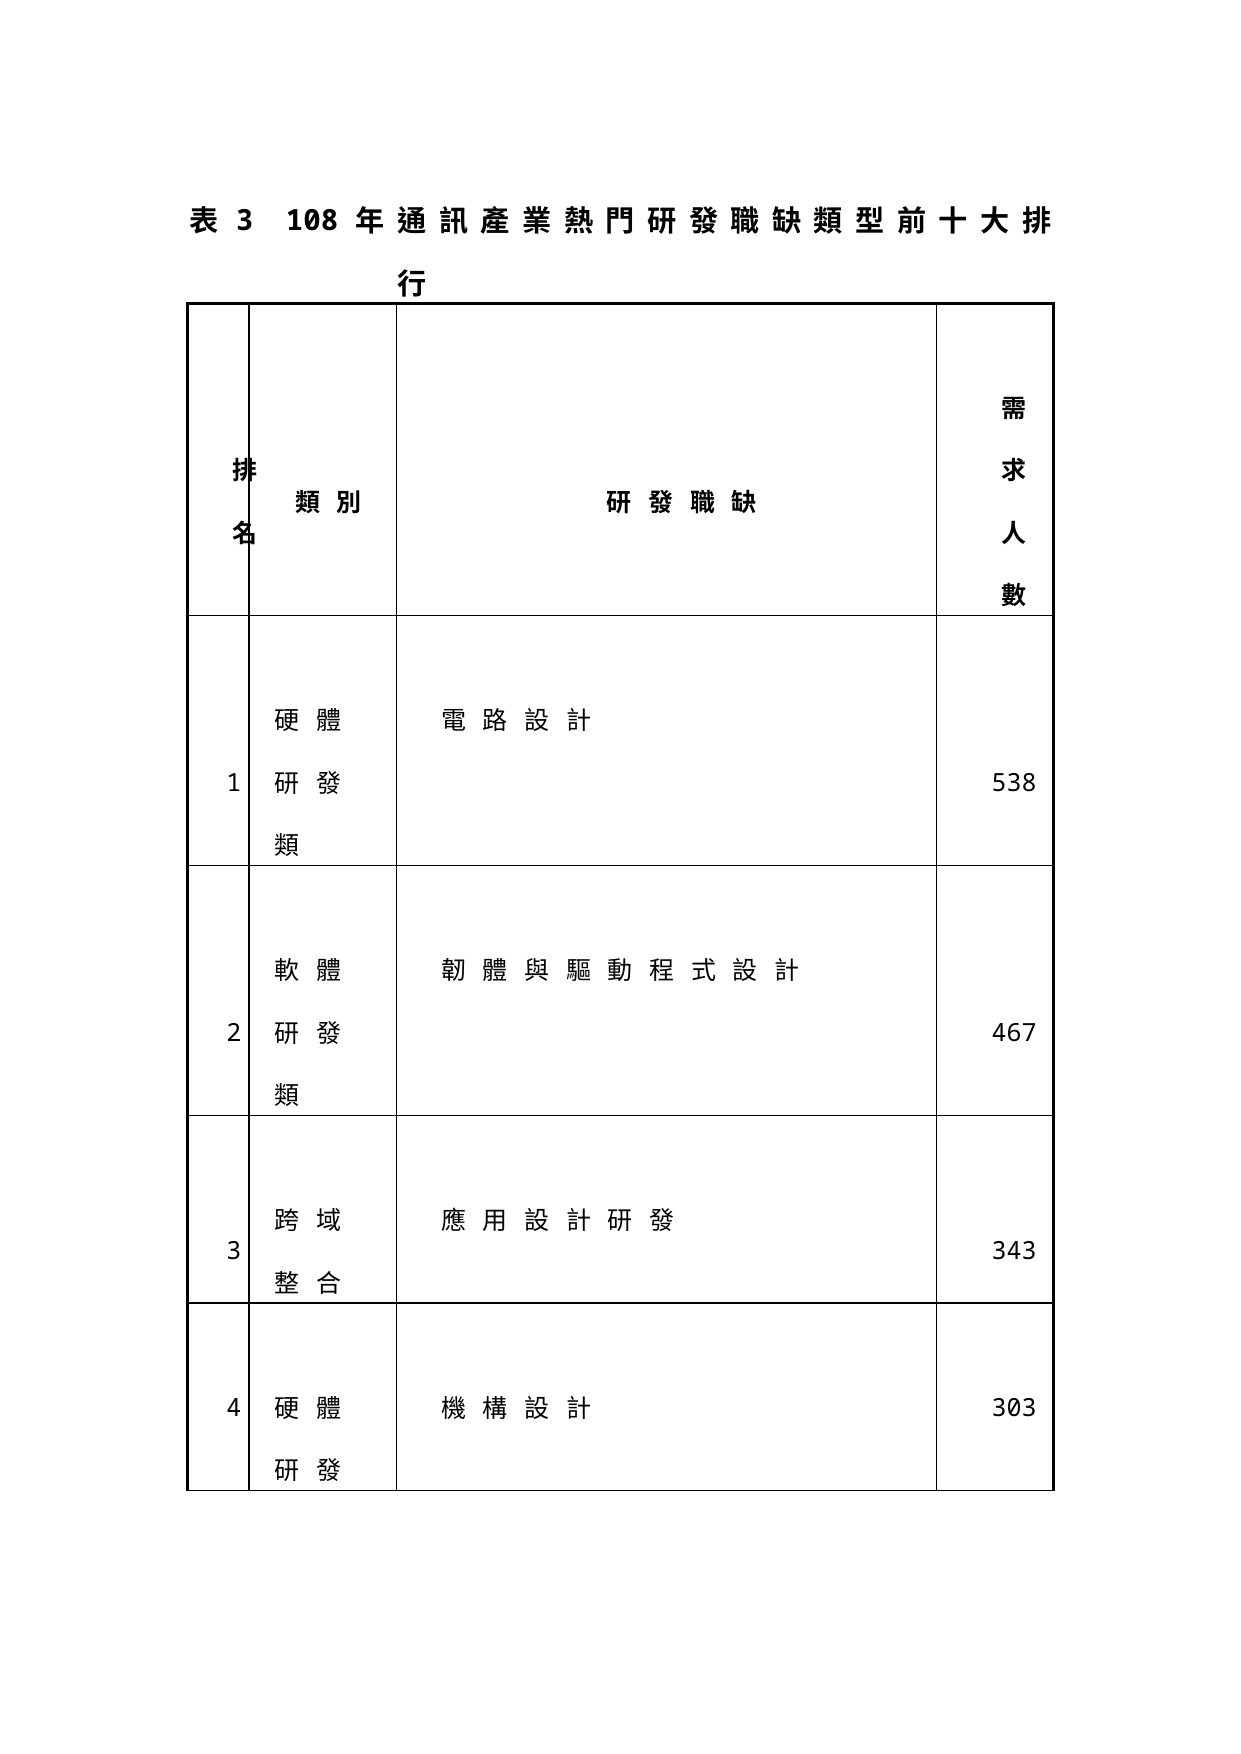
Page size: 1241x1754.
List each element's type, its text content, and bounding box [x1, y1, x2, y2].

table_header 排名 [189, 305, 248, 615]
table_cell 467 [937, 866, 1052, 1115]
table_header 需求人數 [937, 305, 1052, 615]
table_header 研發職缺 [397, 305, 936, 615]
table_cell 電路設計 [397, 616, 936, 865]
table_cell 軟體研發類 [250, 866, 396, 1115]
table_cell 機構設計 [397, 1304, 936, 1490]
table_cell 硬體研發類 [250, 616, 396, 865]
table_cell 跨域整合 [250, 1116, 396, 1302]
table_cell 硬體研發 [250, 1304, 396, 1490]
text 表3 108年通訊產業熱門研發職缺類型前十大排行 [183, 177, 1087, 302]
table_cell 應用設計研發 [397, 1116, 936, 1302]
table_cell 1 [189, 616, 248, 865]
table_cell 3 [189, 1116, 248, 1302]
table_cell 4 [189, 1304, 248, 1490]
table_header 類別 [250, 305, 396, 615]
table_cell 2 [189, 866, 248, 1115]
table_cell 538 [937, 616, 1052, 865]
table_cell 343 [937, 1116, 1052, 1302]
table_cell 韌體與驅動程式設計 [397, 866, 936, 1115]
table_cell 303 [937, 1304, 1052, 1490]
